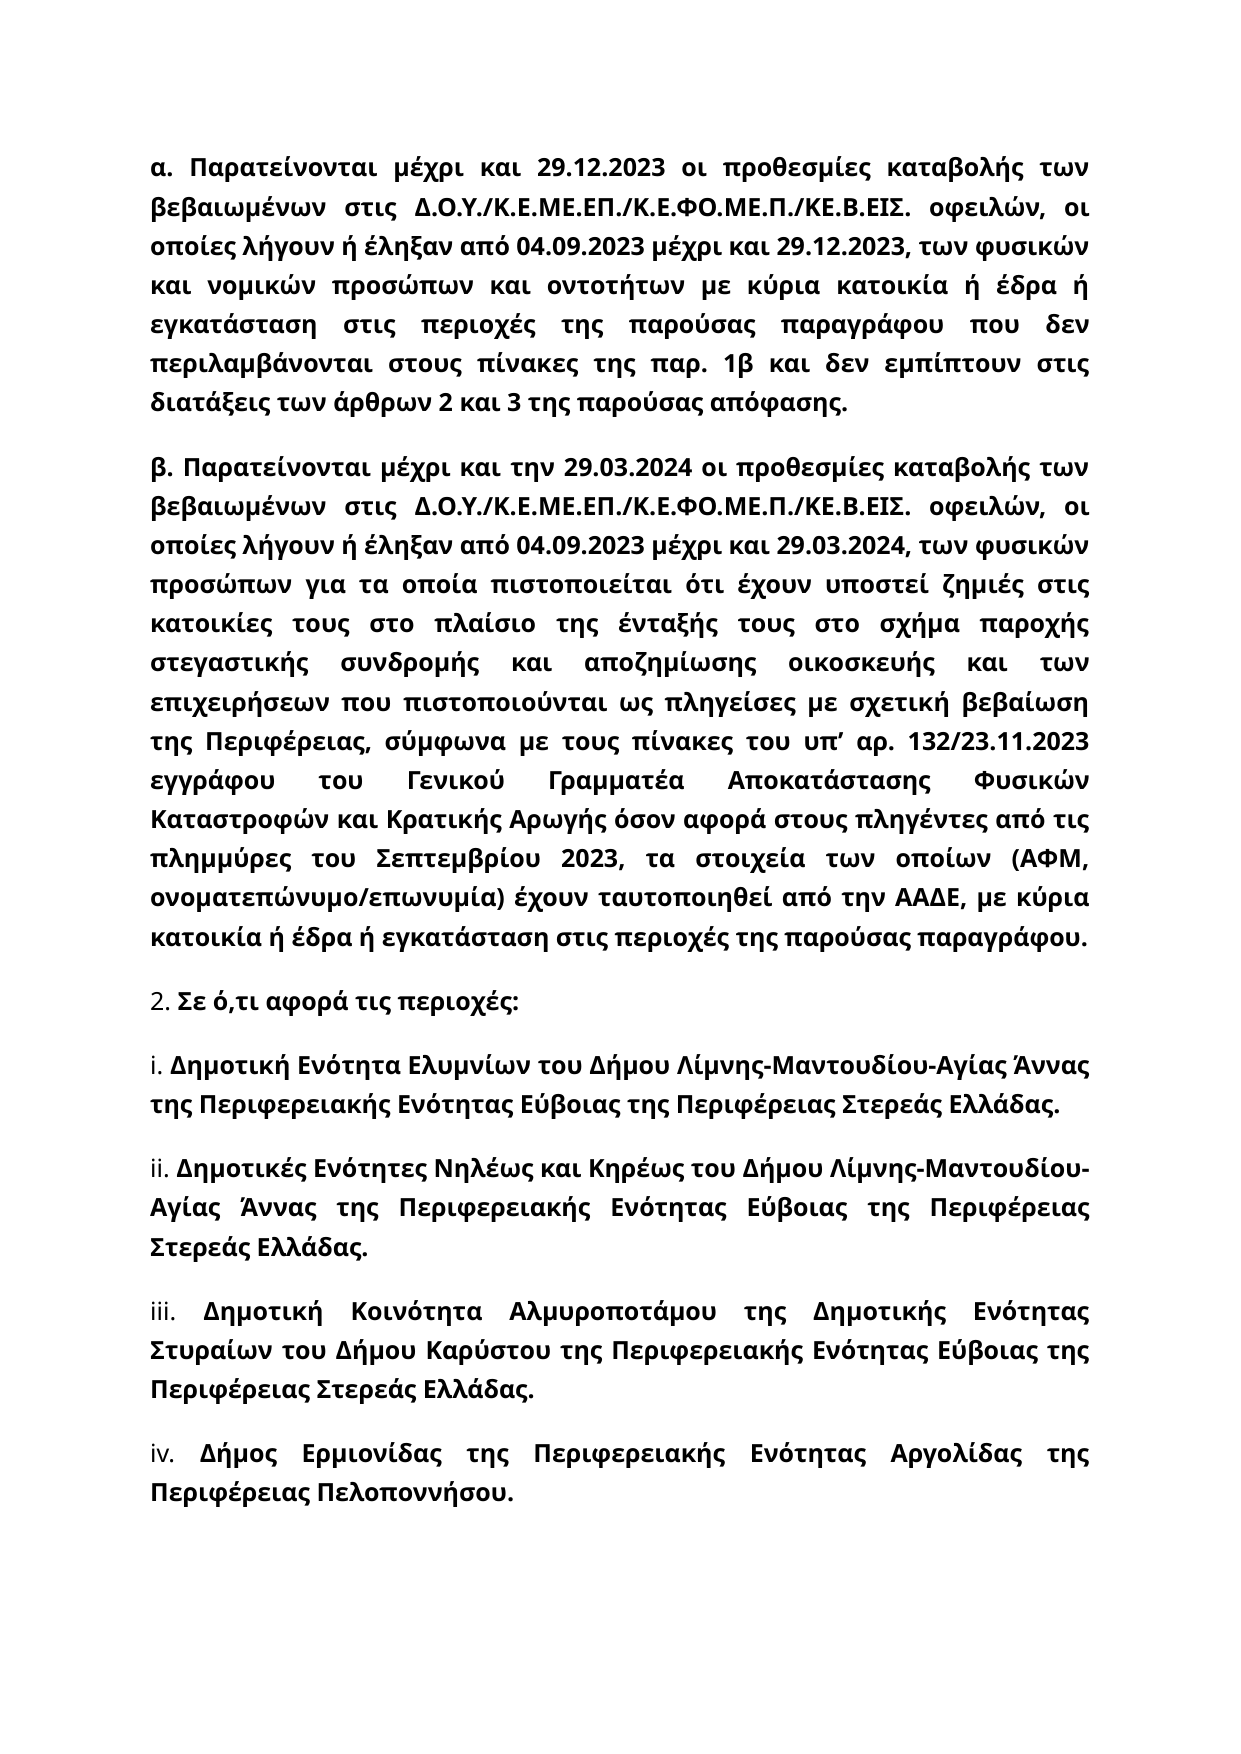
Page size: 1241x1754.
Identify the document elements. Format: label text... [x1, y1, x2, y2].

text 2. Σε ό,τι αφορά τις περιοχές: [150, 983, 1090, 1017]
text α. Παρατείνονται μέχρι και 29.12.2023 οι προθεσμίες καταβολής των βεβαιωμένων στις Δ.Ο.Υ./Κ.Ε.ΜΕ.ΕΠ./Κ.Ε.ΦΟ.ΜΕ.Π./ΚΕ.Β.ΕΙΣ. οφειλών, οι οποίες λήγουν ή έληξαν από 04.09.2023 μέχρι και 29.12.2023, των φυσικών και νομικών προσώπων και οντοτήτων με κύρια κατοικία ή έδρα ή εγκατάσταση στις περιοχές της παρούσας παραγράφου που δεν περιλαμβάνονται στους πίνακες της παρ. 1β και δεν εμπίπτουν στις διατάξεις των άρθρων 2 και 3 της παρούσας απόφασης. [150, 150, 1090, 419]
text ii. Δημοτικές Ενότητες Νηλέως και Κηρέως του Δήμου Λίμνης-Μαντουδίου- Αγίας Άννας της Περιφερειακής Ενότητας Εύβοιας της Περιφέρειας Στερεάς Ελλάδας. [150, 1151, 1090, 1263]
text iii. Δημοτική Κοινότητα Αλμυροποτάμου της Δημοτικής Ενότητας Στυραίων του Δήμου Καρύστου της Περιφερειακής Ενότητας Εύβοιας της Περιφέρειας Στερεάς Ελλάδας. [150, 1293, 1090, 1406]
text β. Παρατείνονται μέχρι και την 29.03.2024 οι προθεσμίες καταβολής των βεβαιωμένων στις Δ.Ο.Υ./Κ.Ε.ΜΕ.ΕΠ./Κ.Ε.ΦΟ.ΜΕ.Π./ΚΕ.Β.ΕΙΣ. οφειλών, οι οποίες λήγουν ή έληξαν από 04.09.2023 μέχρι και 29.03.2024, των φυσικών προσώπων για τα οποία πιστοποιείται ότι έχουν υποστεί ζημιές στις κατοικίες τους στο πλαίσιο της ένταξής τους στο σχήμα παροχής στεγαστικής συνδρομής και αποζημίωσης οικοσκευής και των επιχειρήσεων που πιστοποιούνται ως πληγείσες με σχετική βεβαίωση της Περιφέρειας, σύμφωνα με τους πίνακες του υπ’ αρ. 132/23.11.2023 εγγράφου του Γενικού Γραμματέα Αποκατάστασης Φυσικών Καταστροφών και Κρατικής Αρωγής όσον αφορά στους πληγέντες από τις πλημμύρες του Σεπτεμβρίου 2023, τα στοιχεία των οποίων (ΑΦΜ, ονοματεπώνυμο/επωνυμία) έχουν ταυτοποιηθεί από την ΑΑΔΕ, με κύρια κατοικία ή έδρα ή εγκατάσταση στις περιοχές της παρούσας παραγράφου. [150, 449, 1090, 953]
text i. Δημοτική Ενότητα Ελυμνίων του Δήμου Λίμνης-Μαντουδίου-Αγίας Άννας της Περιφερειακής Ενότητας Εύβοιας της Περιφέρειας Στερεάς Ελλάδας. [150, 1047, 1090, 1121]
text iv. Δήμος Ερμιονίδας της Περιφερειακής Ενότητας Αργολίδας της Περιφέρειας Πελοποννήσου. [150, 1436, 1090, 1509]
